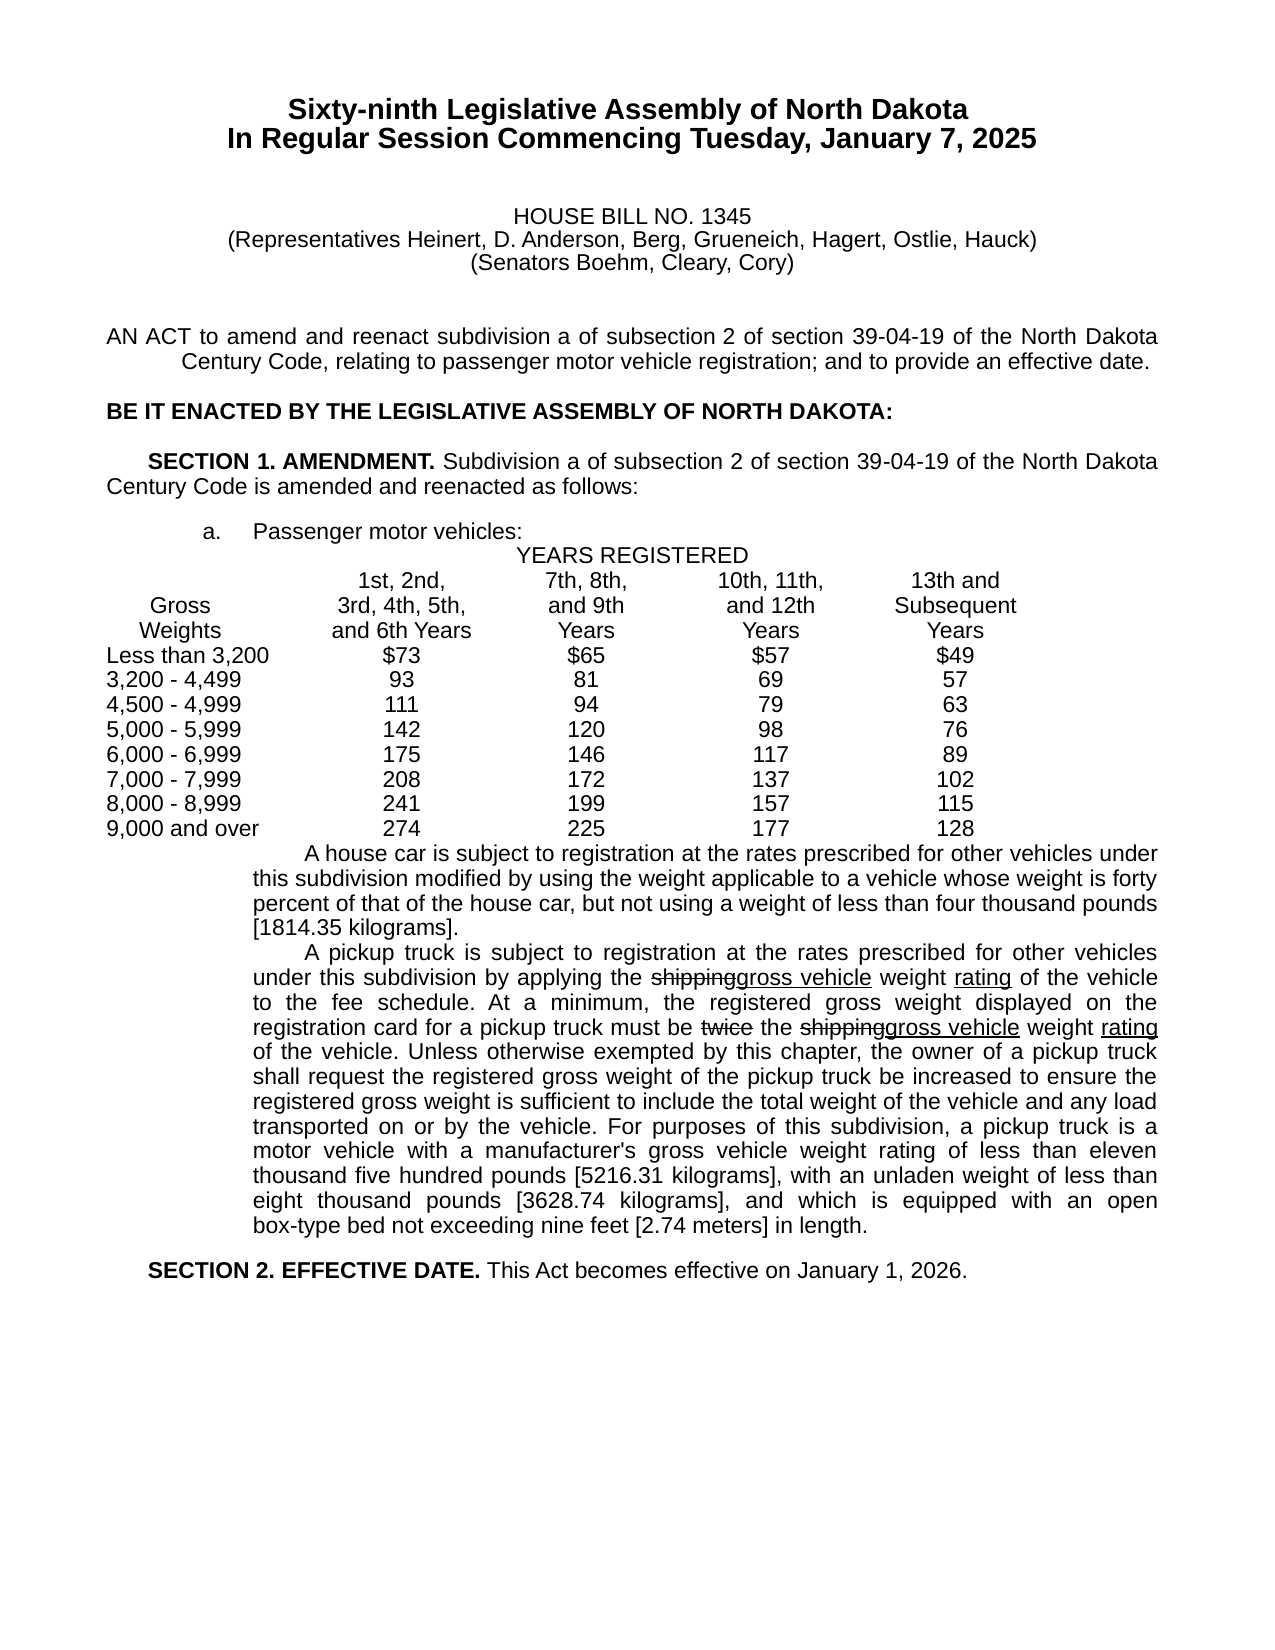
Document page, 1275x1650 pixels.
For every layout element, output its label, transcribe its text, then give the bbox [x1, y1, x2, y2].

text A pickup truck is subject to registration at the rates prescribed for other vehicles under this subdivision by applying the shippinggross vehicle weight rating of the vehicle to the fee schedule. At a minimum, the registered gross weight displayed on the registration card for a pickup truck must be twice the shippinggross vehicle weight rating of the vehicle. Unless otherwise exempted by this chapter, the owner of a pickup truck shall request the registered gross weight of the pickup truck be increased to ensure the registered gross weight is sufficient to include the total weight of the vehicle and any load transported on or by the vehicle. For purposes of this subdivision, a pickup truck is a motor vehicle with a manufacturer's gross vehicle weight rating of less than eleven thousand five hundred pounds [5216.31 kilograms], with an unladen weight of less than eight thousand pounds [3628.74 kilograms], and which is equipped with an open box‑type bed not exceeding nine feet [2.74 meters] in length. [253, 941, 1158, 1238]
title Sixty-ninth Legislative Assembly of North Dakota [106, 96, 1158, 125]
text (Senators Boehm, Cleary, Cory) [106, 252, 1158, 275]
text House BILL NO. 1345 [106, 204, 1158, 229]
text SECTION 1. AMENDMENT. Subdivision a of subsection 2 of section 39‑04‑19 of the North Dakota Century Code is amended and reenacted as follows: [106, 450, 1158, 499]
text (Representatives Heinert, D. Anderson, Berg, Grueneich, Hagert, Ostlie, Hauck) [106, 229, 1158, 252]
text A house car is subject to registration at the rates prescribed for other vehicles under this subdivision modified by using the weight applicable to a vehicle whose weight is forty percent of that of the house car, but not using a weight of less than four thousand pounds [1814.35 kilograms]. [253, 842, 1158, 941]
title AN ACT to amend and reenact subdivision a of subsection 2 of section 39‑04‑19 of the North Dakota Century Code, relating to passenger motor vehicle registration; and to provide an effective date. [106, 325, 1158, 374]
text YEARS REGISTERED [106, 544, 1158, 569]
text a. Passenger motor vehicles: [106, 519, 1158, 544]
title In Regular Session Commencing Tuesday, January 7, 2025 [106, 125, 1158, 154]
text BE IT ENACTED BY THE LEGISLATIVE ASSEMBLY OF NORTH DAKOTA: [106, 400, 1158, 425]
text 1st, 2nd, 7th, 8th, 10th, 11th, 13th and Gross 3rd, 4th, 5th, and 9th and 12th Subsequent Weights and 6th Years Years Years Years [106, 569, 1271, 643]
text SECTION 2. EFFECTIVE DATE. This Act becomes effective on January 1, 2026. [106, 1258, 1158, 1283]
text Less than 3,200 $73 $65 $57 $49 3,200 ‑ 4,499 93 81 69 57 4,500 ‑ 4,999 111 94 79 63 5,000 ‑ 5,999 142 120 98 76 6,000 ‑ 6,999 175 146 117 89 7,000 ‑ 7,999 208 172 137 102 8,000 ‑ 8,999 241 199 157 115 9,000 and over 274 225 177 128 [106, 643, 1271, 842]
